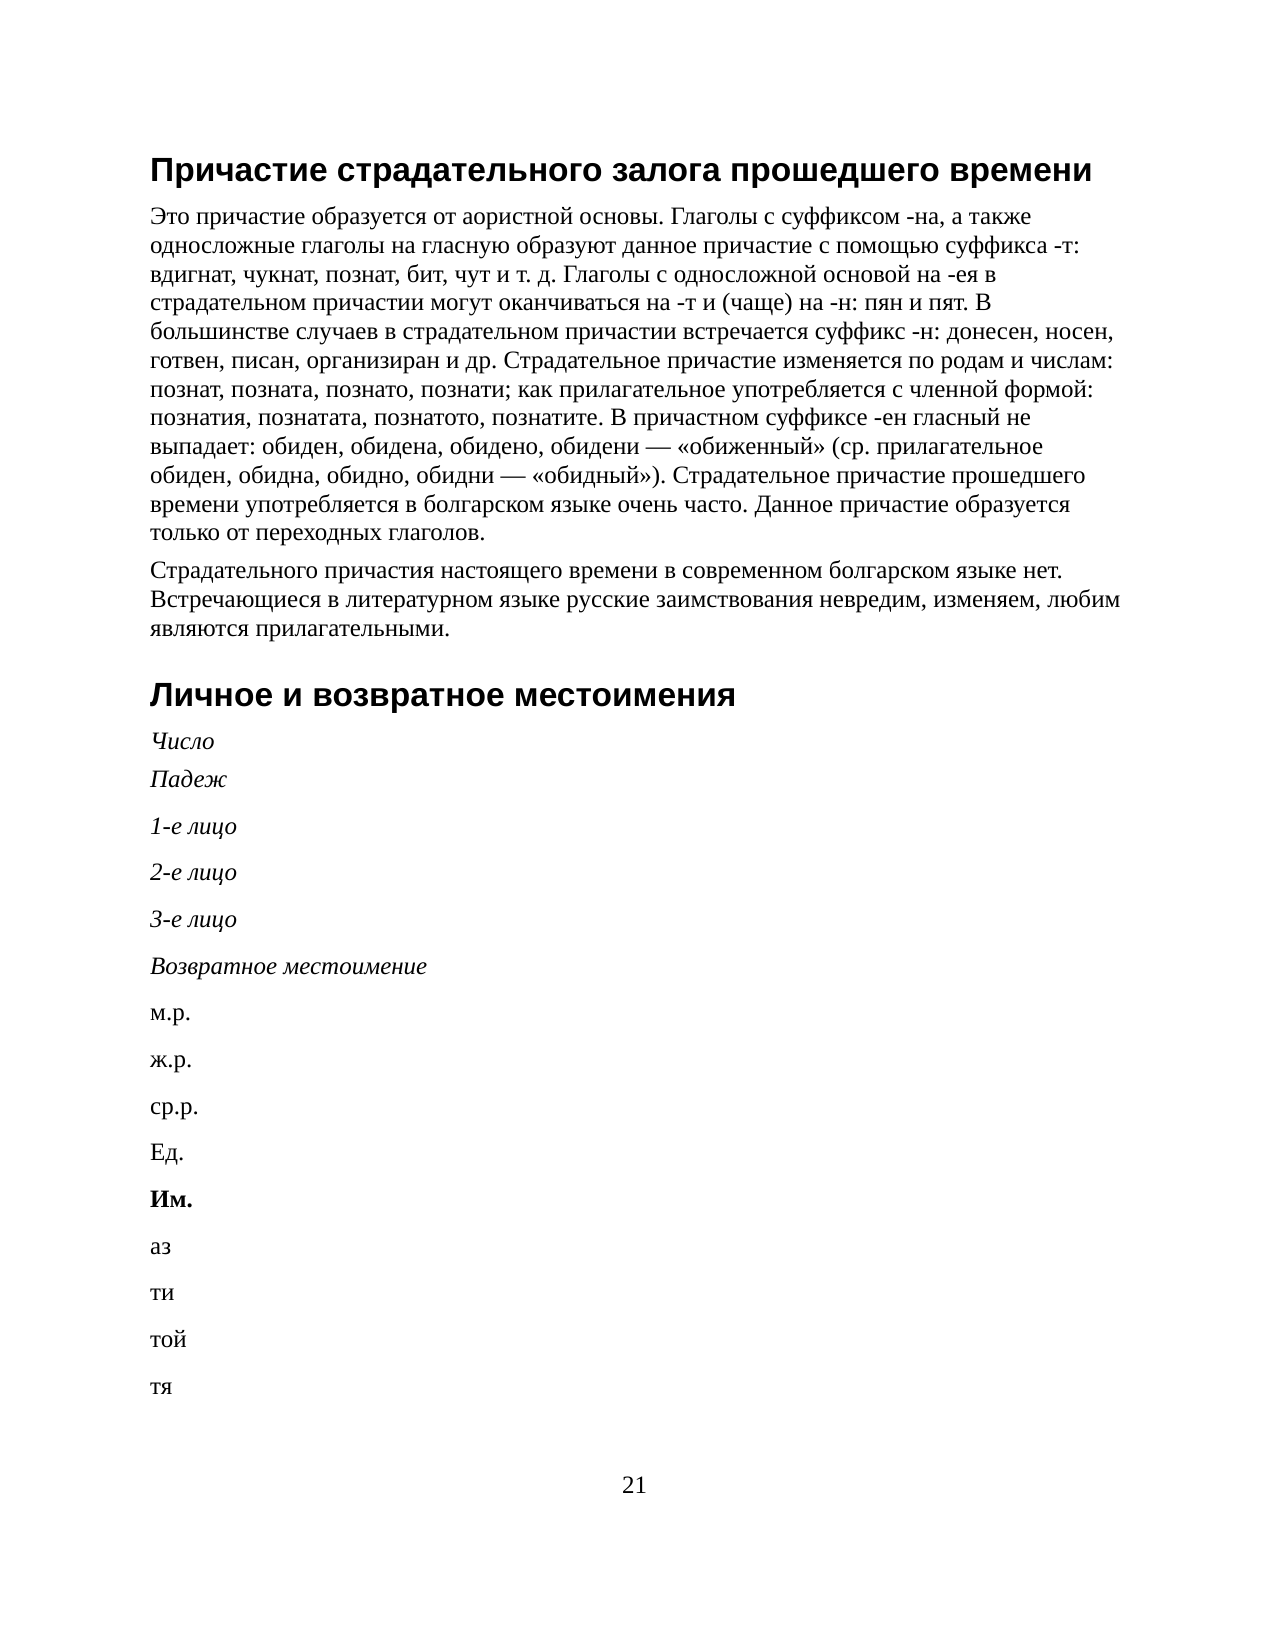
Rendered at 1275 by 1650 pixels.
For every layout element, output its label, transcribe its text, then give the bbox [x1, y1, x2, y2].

text аз [150, 1231, 1125, 1259]
text 2-е лицо [150, 857, 1125, 886]
text Возвратное местоимение [150, 951, 1125, 979]
text Ед. [150, 1137, 1125, 1166]
subtitle Личное и возвратное местоимения [150, 675, 1125, 714]
text ср.р. [150, 1091, 1125, 1119]
text той [150, 1324, 1125, 1353]
text м.р. [150, 997, 1125, 1026]
text Падеж [150, 764, 1125, 793]
text тя [150, 1371, 1125, 1399]
text 1-е лицо [150, 811, 1125, 839]
subtitle Причастие страдательного залога прошедшего времени [150, 150, 1125, 189]
text ти [150, 1277, 1125, 1306]
text 3-е лицо [150, 904, 1125, 933]
text Число [150, 726, 1125, 755]
text Это причастие образуется от аористной основы. Глаголы с суффиксом -на, а также односложные глаголы на гласную образуют данное причастие с помощью суффикса -т: вдигнат, чукнат, познат, бит, чут и т. д. Глаголы с односложной основой на -ея в страдательном причастии могут оканчиваться на -т и (чаще) на -н: пян и пят. В большинстве случаев в страдательном причастии встречается суффикс -н: донесен, носен, готвен, писан, организиран и др. Страдательное причастие изменяется по родам и числам: познат, позната, познато, познати; как прилагательное употребляется с членной формой: познатия, познатата, познатото, познатите. В причастном суффиксе -ен гласный не выпадает: обиден, обидена, обидено, обидени — «обиженный» (ср. прилагательное обиден, обидна, обидно, обидни — «обидный»). Страдательное причастие прошедшего времени употребляется в болгарском языке очень часто. Данное причастие образуется только от переходных глаголов. [150, 201, 1125, 546]
text Страдательного причастия настоящего времени в современном болгарском языке нет. Встречающиеся в литературном языке русские заимствования невредим, изменяем, любим являются прилагательными. [150, 555, 1125, 641]
text ж.р. [150, 1044, 1125, 1073]
text Им. [150, 1184, 1125, 1213]
